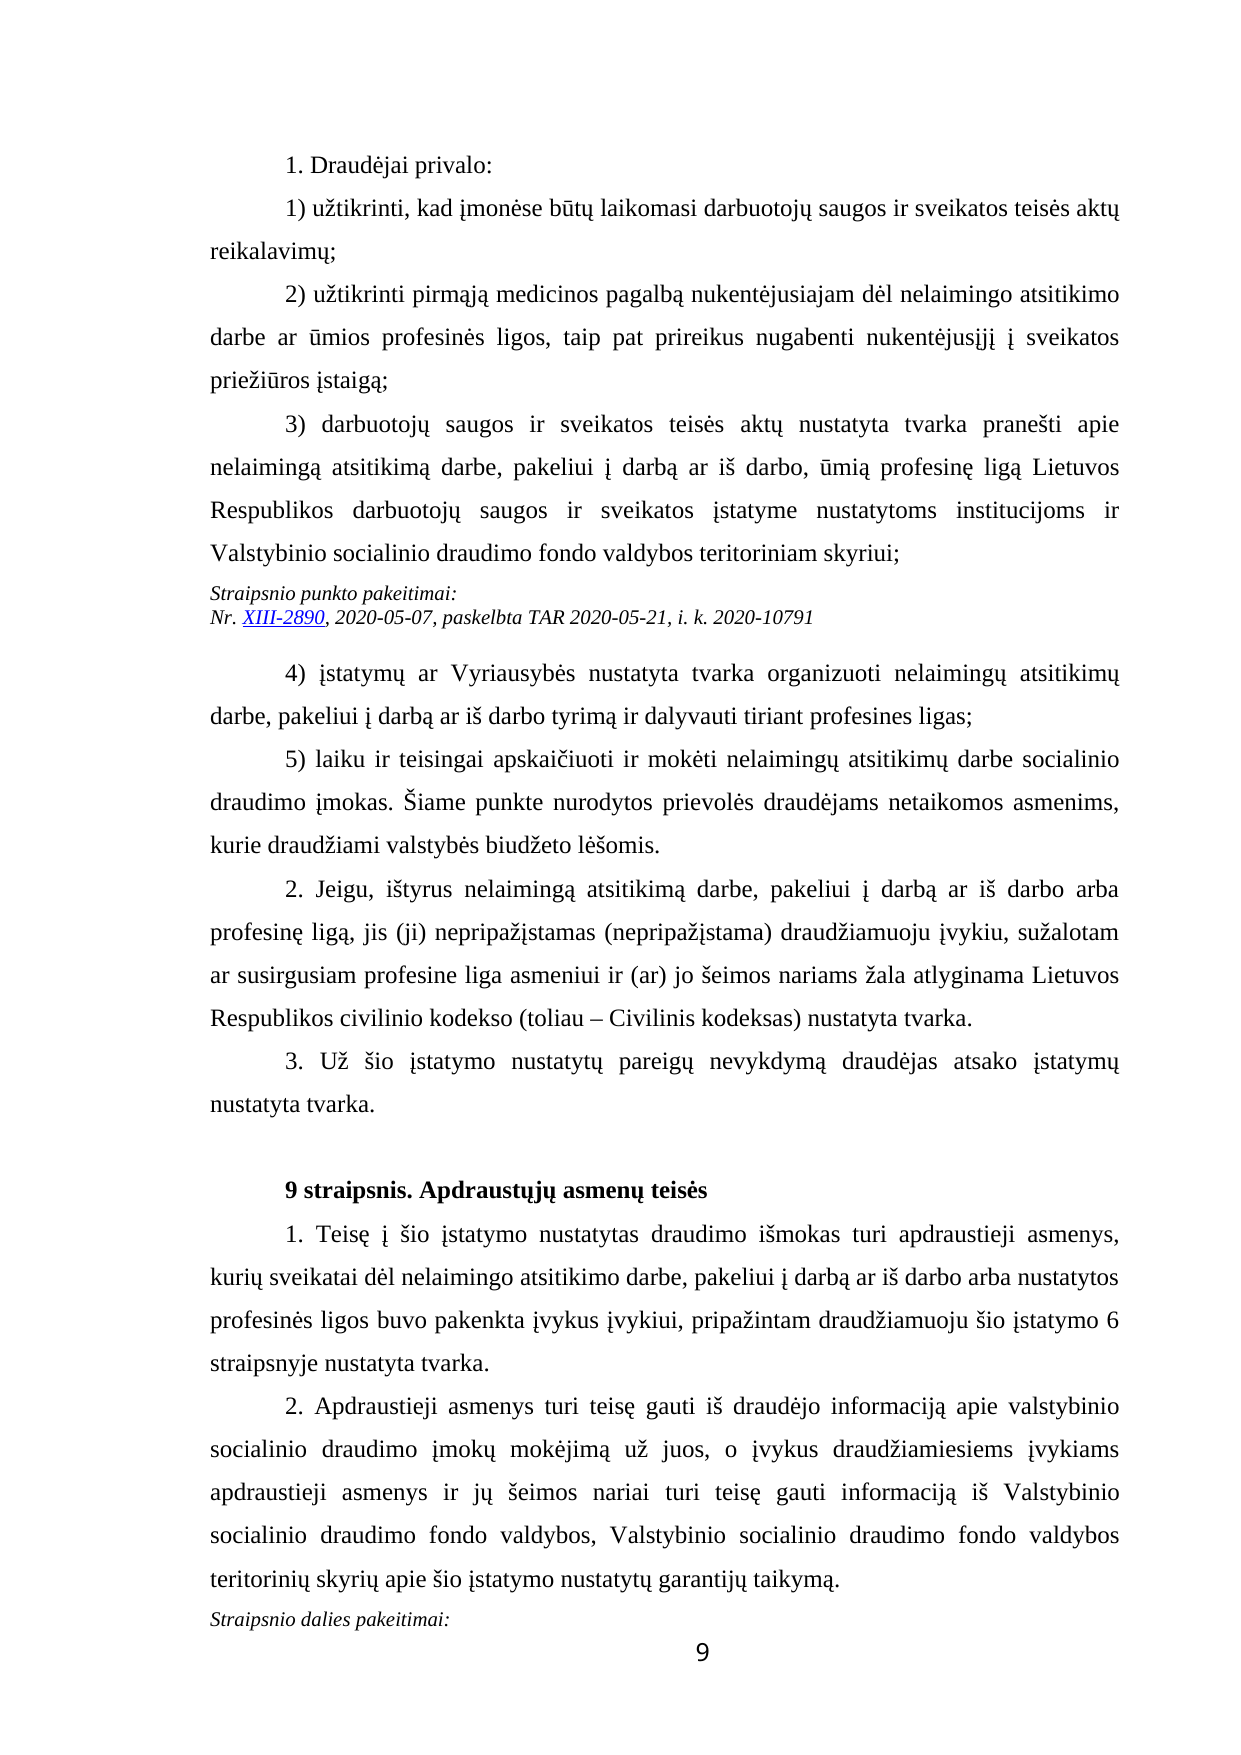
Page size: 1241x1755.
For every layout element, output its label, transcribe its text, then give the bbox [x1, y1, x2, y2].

text 3. Už šio įstatymo nustatytų pareigų nevykdymą draudėjas atsako įstatymų nustatyta tvarka. [210, 1046, 1120, 1118]
text 1) užtikrinti, kad įmonėse būtų laikomasi darbuotojų saugos ir sveikatos teisės aktų reikalavimų; [210, 193, 1120, 265]
text 1. Teisę į šio įstatymo nustatytas draudimo išmokas turi apdraustieji asmenys, kurių sveikatai dėl nelaimingo atsitikimo darbe, pakeliui į darbą ar iš darbo arba nustatytos profesinės ligos buvo pakenkta įvykus įvykiui, pripažintam draudžiamuoju šio įstatymo 6 straipsnyje nustatyta tvarka. [210, 1219, 1120, 1377]
text 5) laiku ir teisingai apskaičiuoti ir mokėti nelaimingų atsitikimų darbe socialinio draudimo įmokas. Šiame punkte nurodytos prievolės draudėjams netaikomos asmenims, kurie draudžiami valstybės biudžeto lėšomis. [210, 744, 1120, 859]
text Nr. XIII-2890, 2020-05-07, paskelbta TAR 2020-05-21, i. k. 2020-10791 [210, 605, 1120, 629]
text 1. Draudėjai privalo: [210, 150, 1120, 179]
text 3) darbuotojų saugos ir sveikatos teisės aktų nustatyta tvarka pranešti apie nelaimingą atsitikimą darbe, pakeliui į darbą ar iš darbo, ūmią profesinę ligą Lietuvos Respublikos darbuotojų saugos ir sveikatos įstatyme nustatytoms institucijoms ir Valstybinio socialinio draudimo fondo valdybos teritoriniam skyriui; [210, 409, 1120, 567]
text Straipsnio dalies pakeitimai: [210, 1607, 1120, 1631]
text 2. Jeigu, ištyrus nelaimingą atsitikimą darbe, pakeliui į darbą ar iš darbo arba profesinę ligą, jis (ji) nepripažįstamas (nepripažįstama) draudžiamuoju įvykiu, sužalotam ar susirgusiam profesine liga asmeniui ir (ar) jo šeimos nariams žala atlyginama Lietuvos Respublikos civilinio kodekso (toliau – Civilinis kodeksas) nustatyta tvarka. [210, 874, 1120, 1032]
text 4) įstatymų ar Vyriausybės nustatyta tvarka organizuoti nelaimingų atsitikimų darbe, pakeliui į darbą ar iš darbo tyrimą ir dalyvauti tiriant profesines ligas; [210, 658, 1120, 730]
text 2) užtikrinti pirmąją medicinos pagalbą nukentėjusiajam dėl nelaimingo atsitikimo darbe ar ūmios profesinės ligos, taip pat prireikus nugabenti nukentėjusįjį į sveikatos priežiūros įstaigą; [210, 279, 1120, 394]
text Straipsnio punkto pakeitimai: [210, 581, 1120, 605]
text 9 straipsnis. Apdraustųjų asmenų teisės [210, 1176, 1120, 1204]
text 2. Apdraustieji asmenys turi teisę gauti iš draudėjo informaciją apie valstybinio socialinio draudimo įmokų mokėjimą už juos, o įvykus draudžiamiesiems įvykiams apdraustieji asmenys ir jų šeimos nariai turi teisę gauti informaciją iš Valstybinio socialinio draudimo fondo valdybos, Valstybinio socialinio draudimo fondo valdybos teritorinių skyrių apie šio įstatymo nustatytų garantijų taikymą. [210, 1391, 1120, 1592]
